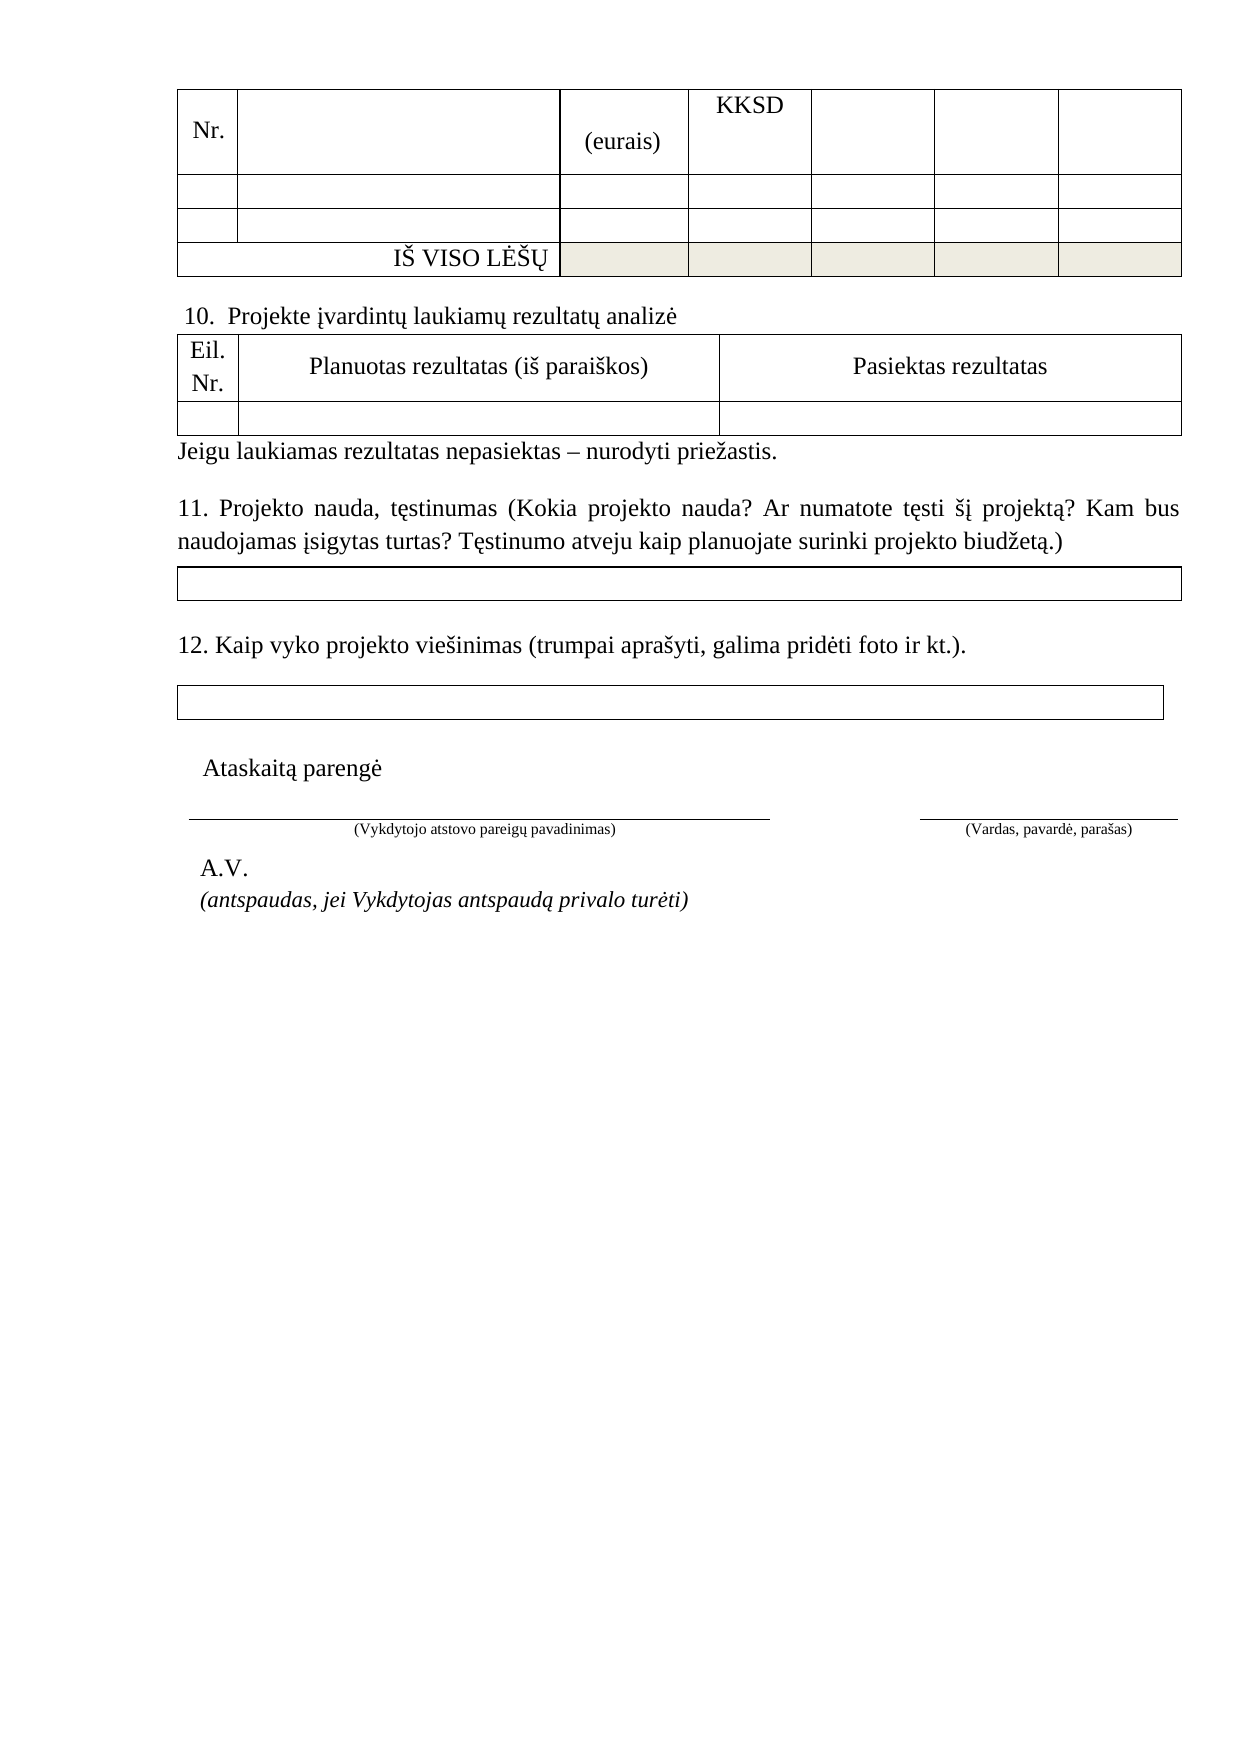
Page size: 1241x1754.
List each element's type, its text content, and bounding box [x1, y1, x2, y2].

table_header [178, 686, 1163, 719]
table_header [189, 786, 770, 819]
table_cell [178, 175, 237, 207]
table_cell [770, 819, 920, 853]
table_cell [561, 175, 688, 207]
table_header Pasiektas rezultatas [720, 335, 1181, 401]
table_cell IŠ VISO LĖŠŲ [178, 243, 559, 276]
table_cell [920, 853, 1178, 886]
table_cell [812, 175, 934, 207]
table_cell [812, 209, 934, 242]
table_cell [935, 243, 1058, 276]
table_cell [935, 175, 1058, 207]
table_header Eil. Nr. [178, 335, 238, 401]
text 11. Projekto nauda, tęstinumas (Kokia projekto nauda? Ar numatote tęsti šį projektą? Kam bus naudojamas įsigytas turtas? Tęstinumo atveju kaip planuojate surinki projekto biudžetą.) [177, 493, 1181, 555]
table_cell [178, 209, 237, 242]
table_cell [720, 402, 1181, 435]
table_cell [178, 402, 238, 435]
text 12. Kaip vyko projekto viešinimas (trumpai aprašyti, galima pridėti foto ir kt.). [177, 630, 1240, 659]
table_cell (antspaudas, jei Vykdytojas antspaudą privalo turėti) [189, 886, 770, 946]
table_cell [812, 90, 934, 173]
table_cell [238, 209, 559, 242]
text Jeigu laukiamas rezultatas nepasiektas – nurodyti priežastis. [177, 436, 1181, 465]
table_cell (Vykdytojo atstovo pareigų pavadinimas) [189, 820, 770, 853]
table_cell [689, 243, 811, 276]
table_cell A.V. [189, 853, 770, 886]
table_header [770, 786, 920, 819]
table_header [920, 786, 1178, 819]
table_cell [770, 853, 920, 886]
table_header Nr. [178, 90, 237, 173]
table_cell [238, 175, 559, 207]
table_cell [1059, 243, 1181, 276]
table_cell (Vardas, pavardė, parašas) [920, 820, 1178, 853]
table_header [238, 90, 559, 173]
text 10. Projekte įvardintų laukiamų rezultatų analizė [177, 301, 1181, 329]
table_cell [1059, 209, 1181, 242]
table_cell [1059, 175, 1181, 207]
table_cell [689, 209, 811, 242]
text Ataskaitą parengė [177, 753, 1240, 782]
table_header [178, 568, 1181, 600]
table_header (eurais) [561, 90, 688, 173]
table_cell [239, 402, 719, 435]
table_cell KKSD [689, 90, 811, 173]
table_header Planuotas rezultatas (iš paraiškos) [239, 335, 719, 401]
table_cell [561, 209, 688, 242]
table_cell [770, 886, 920, 946]
table_cell [561, 243, 688, 276]
table_cell [920, 886, 1178, 946]
table_cell [689, 175, 811, 207]
table_cell [812, 243, 934, 276]
table_cell [935, 209, 1058, 242]
table_cell [1059, 90, 1181, 173]
table_cell [935, 90, 1058, 173]
